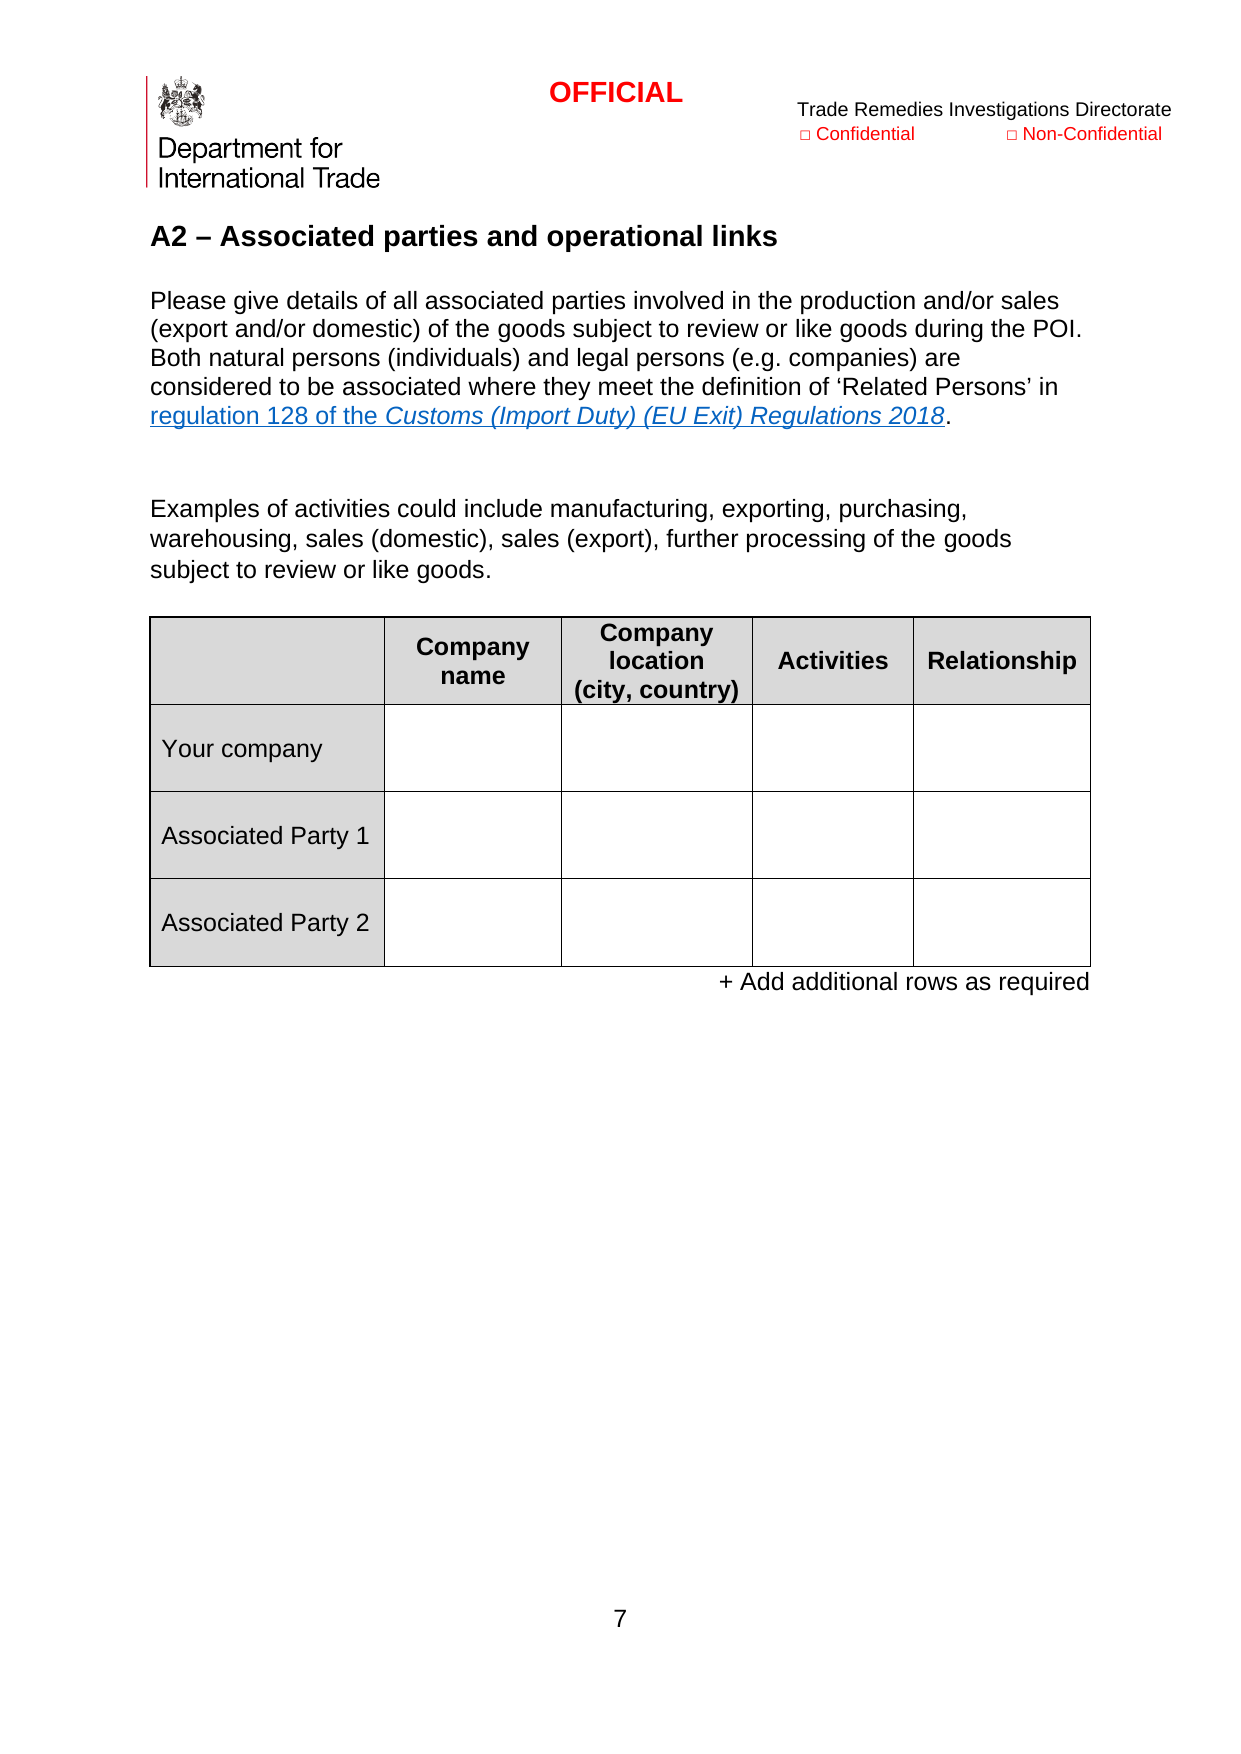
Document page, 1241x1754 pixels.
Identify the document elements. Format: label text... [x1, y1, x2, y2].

table_cell [914, 879, 1090, 966]
table_cell Associated Party 2 [151, 879, 384, 966]
table_header Relationship [914, 618, 1090, 704]
table_cell [914, 792, 1090, 878]
table_cell [562, 705, 752, 791]
table_cell [753, 879, 913, 966]
text Examples of activities could include manufacturing, exporting, purchasing, warehousing, sales (domestic), sales (export), further processing of the goods subject to review or like goods. [150, 493, 1090, 584]
table_header Activities [753, 618, 913, 704]
text + Add additional rows as required [150, 967, 1090, 995]
subtitle A2 – Associated parties and operational links [150, 219, 1090, 253]
text Please give details of all associated parties involved in the production and/or sales (export and/or domestic) of the goods subject to review or like goods during the POI. Both natural persons (individuals) and legal persons (e.g. companies) are considered to be associated where they meet the definition of ‘Related Persons’ in regulation 128 of the Customs (Import Duty) (EU Exit) Regulations 2018. [150, 286, 1090, 429]
table_cell Your company [151, 705, 384, 791]
table_header Company name [385, 618, 561, 704]
table_header [151, 618, 384, 704]
table_cell [914, 705, 1090, 791]
table_cell [562, 792, 752, 878]
table_cell [385, 705, 561, 791]
table_cell [385, 792, 561, 878]
table_header Company location (city, country) [562, 618, 752, 704]
table_cell [562, 879, 752, 966]
table_cell Associated Party 1 [151, 792, 384, 878]
table_cell [753, 792, 913, 878]
table_cell [753, 705, 913, 791]
table_cell [385, 879, 561, 966]
